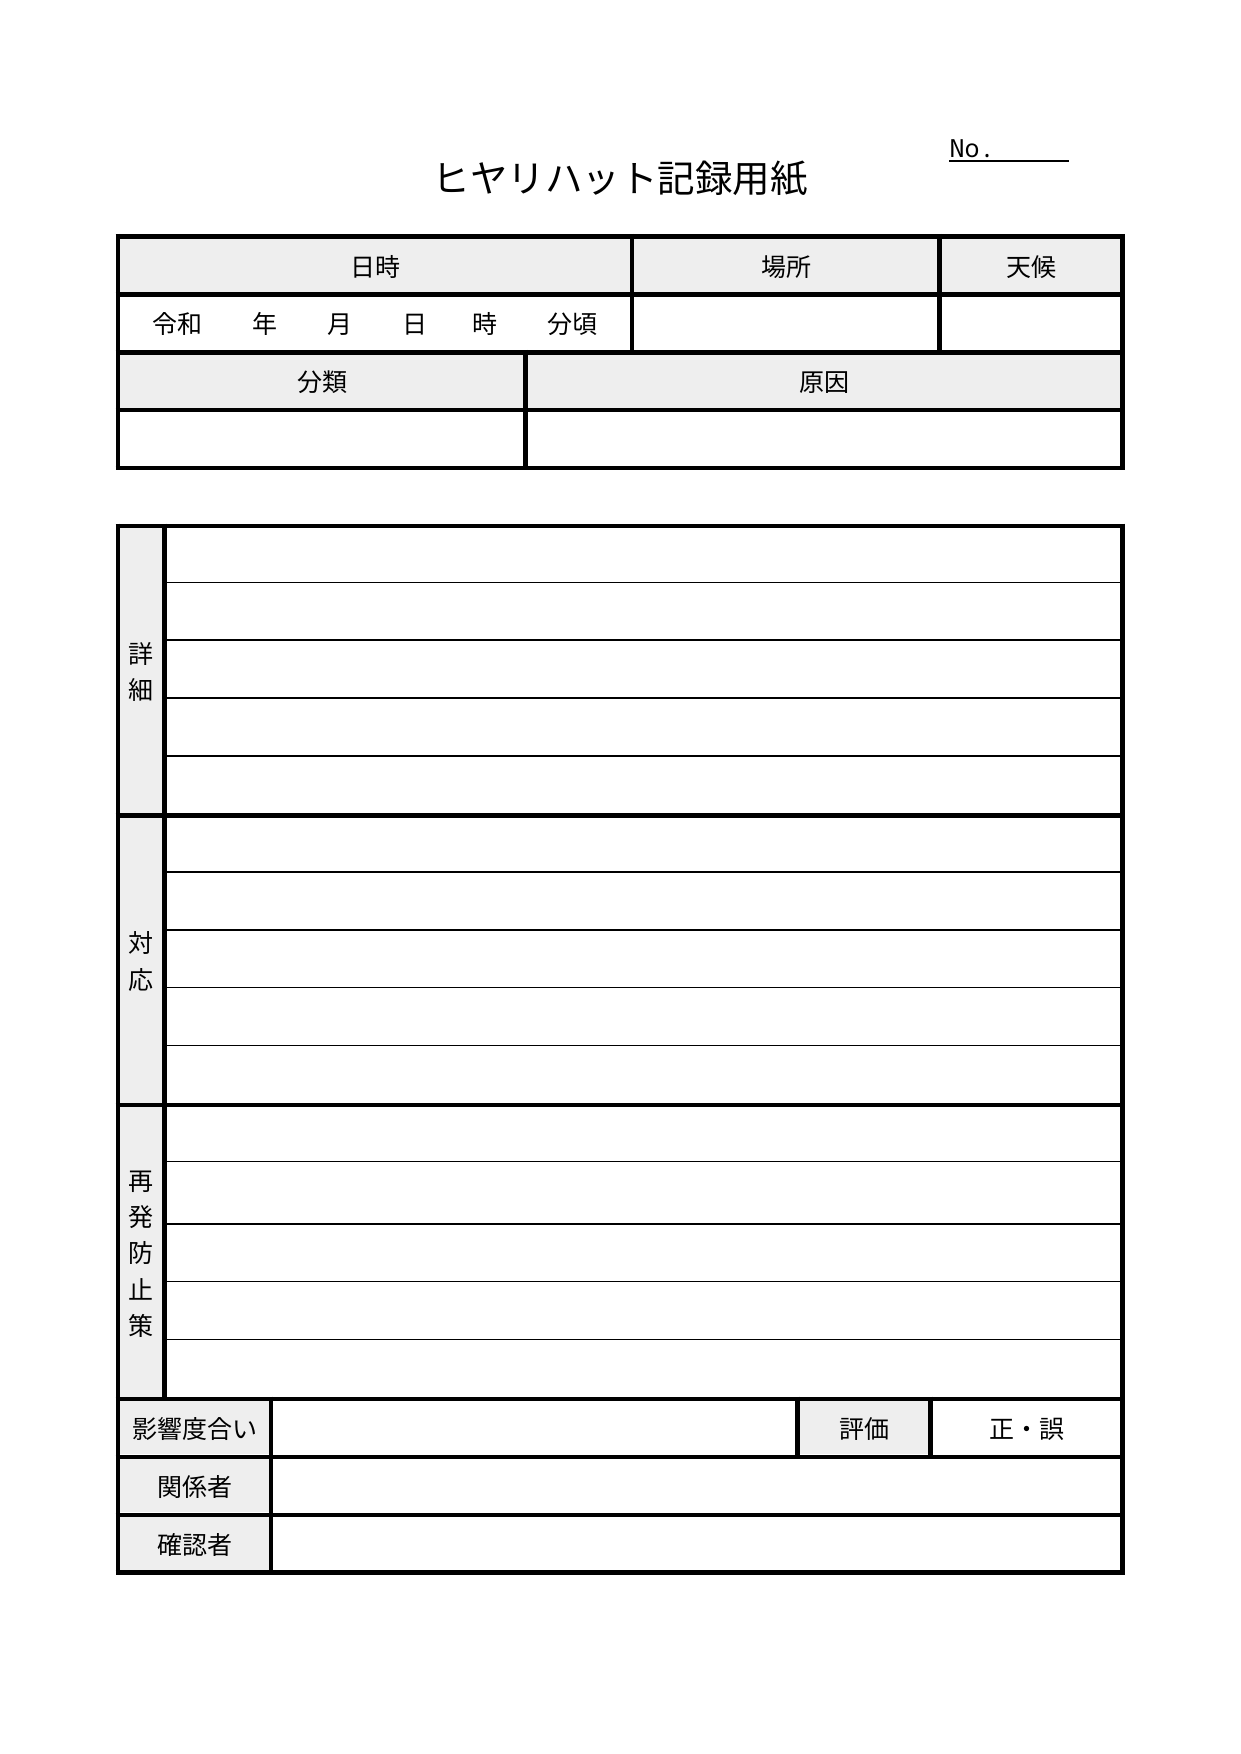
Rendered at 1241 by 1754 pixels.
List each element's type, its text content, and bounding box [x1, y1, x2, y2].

table_cell [167, 583, 1120, 639]
table_cell [167, 757, 1120, 813]
table_cell [528, 412, 1120, 466]
table_cell [273, 1517, 1120, 1570]
table_cell [167, 988, 1120, 1045]
table_cell [167, 1225, 1120, 1281]
table_cell 天候 [942, 239, 1120, 292]
table_cell [120, 412, 523, 466]
table_cell [167, 931, 1120, 987]
table_cell 対応 [120, 818, 162, 1103]
table_cell [167, 873, 1120, 929]
table_cell [273, 1401, 795, 1454]
table_cell [118, 470, 1122, 523]
table_cell [167, 641, 1120, 697]
table_cell [167, 1340, 1120, 1397]
table_header ヒヤリハット記録用紙 [319, 118, 921, 234]
table_cell 確認者 [120, 1517, 269, 1570]
table_cell 原因 [528, 355, 1120, 408]
table_cell 影響度合い [120, 1401, 269, 1454]
table_cell [634, 297, 937, 350]
table_cell [167, 1107, 1120, 1161]
table_cell 正・誤 [933, 1401, 1120, 1454]
table_cell [167, 1282, 1120, 1339]
table_cell [942, 297, 1120, 350]
table_cell [921, 176, 1122, 234]
table_cell [273, 1459, 1120, 1512]
table_header No. [921, 118, 1122, 176]
table_cell 令和 年 月 日 時 分頃 [120, 297, 630, 350]
table_cell 場所 [634, 239, 937, 292]
table_cell 日時 [120, 239, 630, 292]
table_cell 評価 [800, 1401, 928, 1454]
table_cell 再発防止策 [120, 1107, 162, 1397]
table_cell 関係者 [120, 1459, 269, 1512]
table_cell 分類 [120, 355, 523, 408]
table_cell [167, 818, 1120, 871]
table_cell [167, 1162, 1120, 1223]
table_cell [118, 176, 319, 234]
table_cell [167, 1046, 1120, 1103]
table_cell [167, 699, 1120, 755]
table_cell 詳細 [120, 528, 162, 813]
table_header [118, 118, 319, 176]
table_cell [167, 528, 1120, 581]
